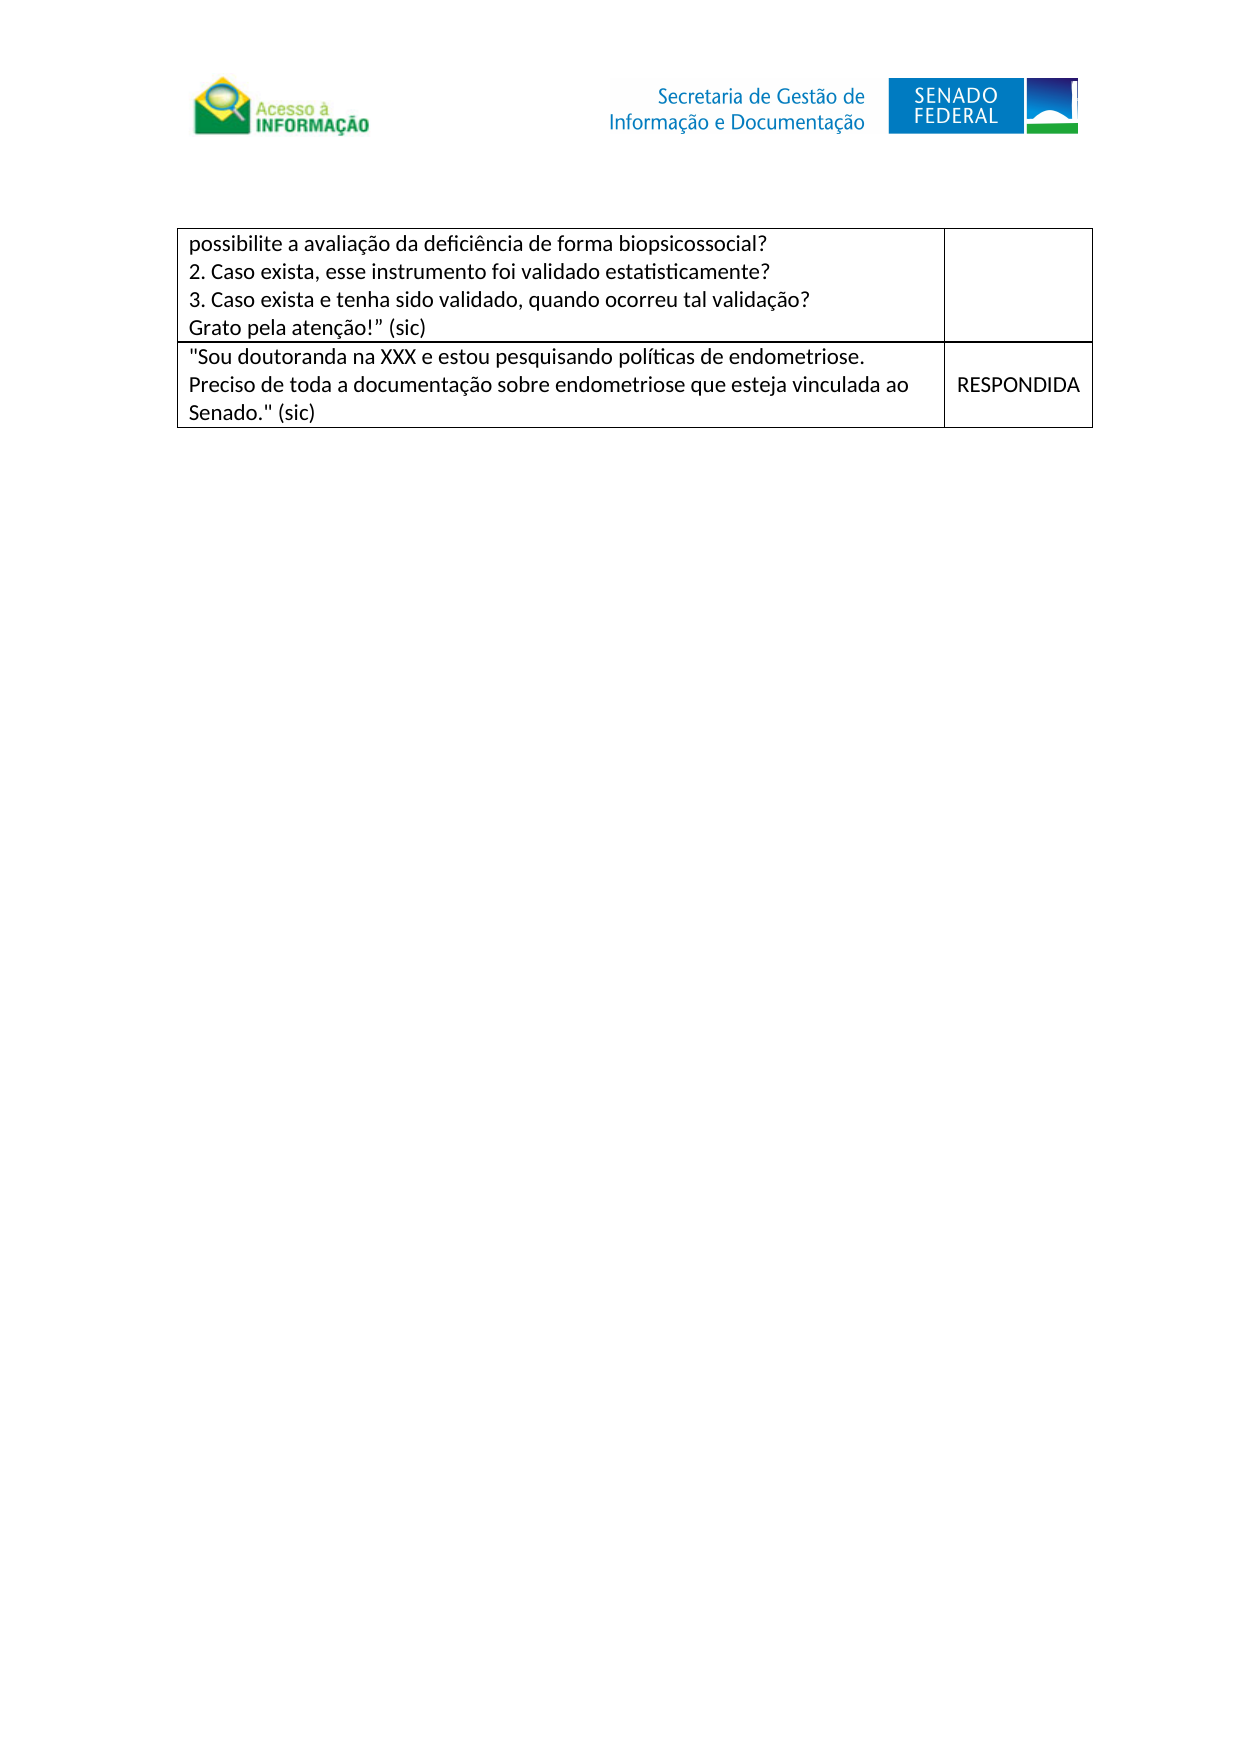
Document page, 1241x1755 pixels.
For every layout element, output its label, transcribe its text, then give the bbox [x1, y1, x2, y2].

table_cell [945, 229, 1092, 341]
table_cell possibilite a avaliação da deficiência de forma biopsicossocial? 2. Caso exista, esse instrumento foi validado estatisticamente? 3. Caso exista e tenha sido validado, quando ocorreu tal validação? Grato pela atenção!” (sic) [178, 229, 944, 341]
table_cell "Sou doutoranda na XXX e estou pesquisando políticas de endometriose. Preciso de toda a documentação sobre endometriose que esteja vinculada ao Senado." (sic) [178, 343, 944, 427]
table_cell RESPONDIDA [945, 343, 1092, 427]
